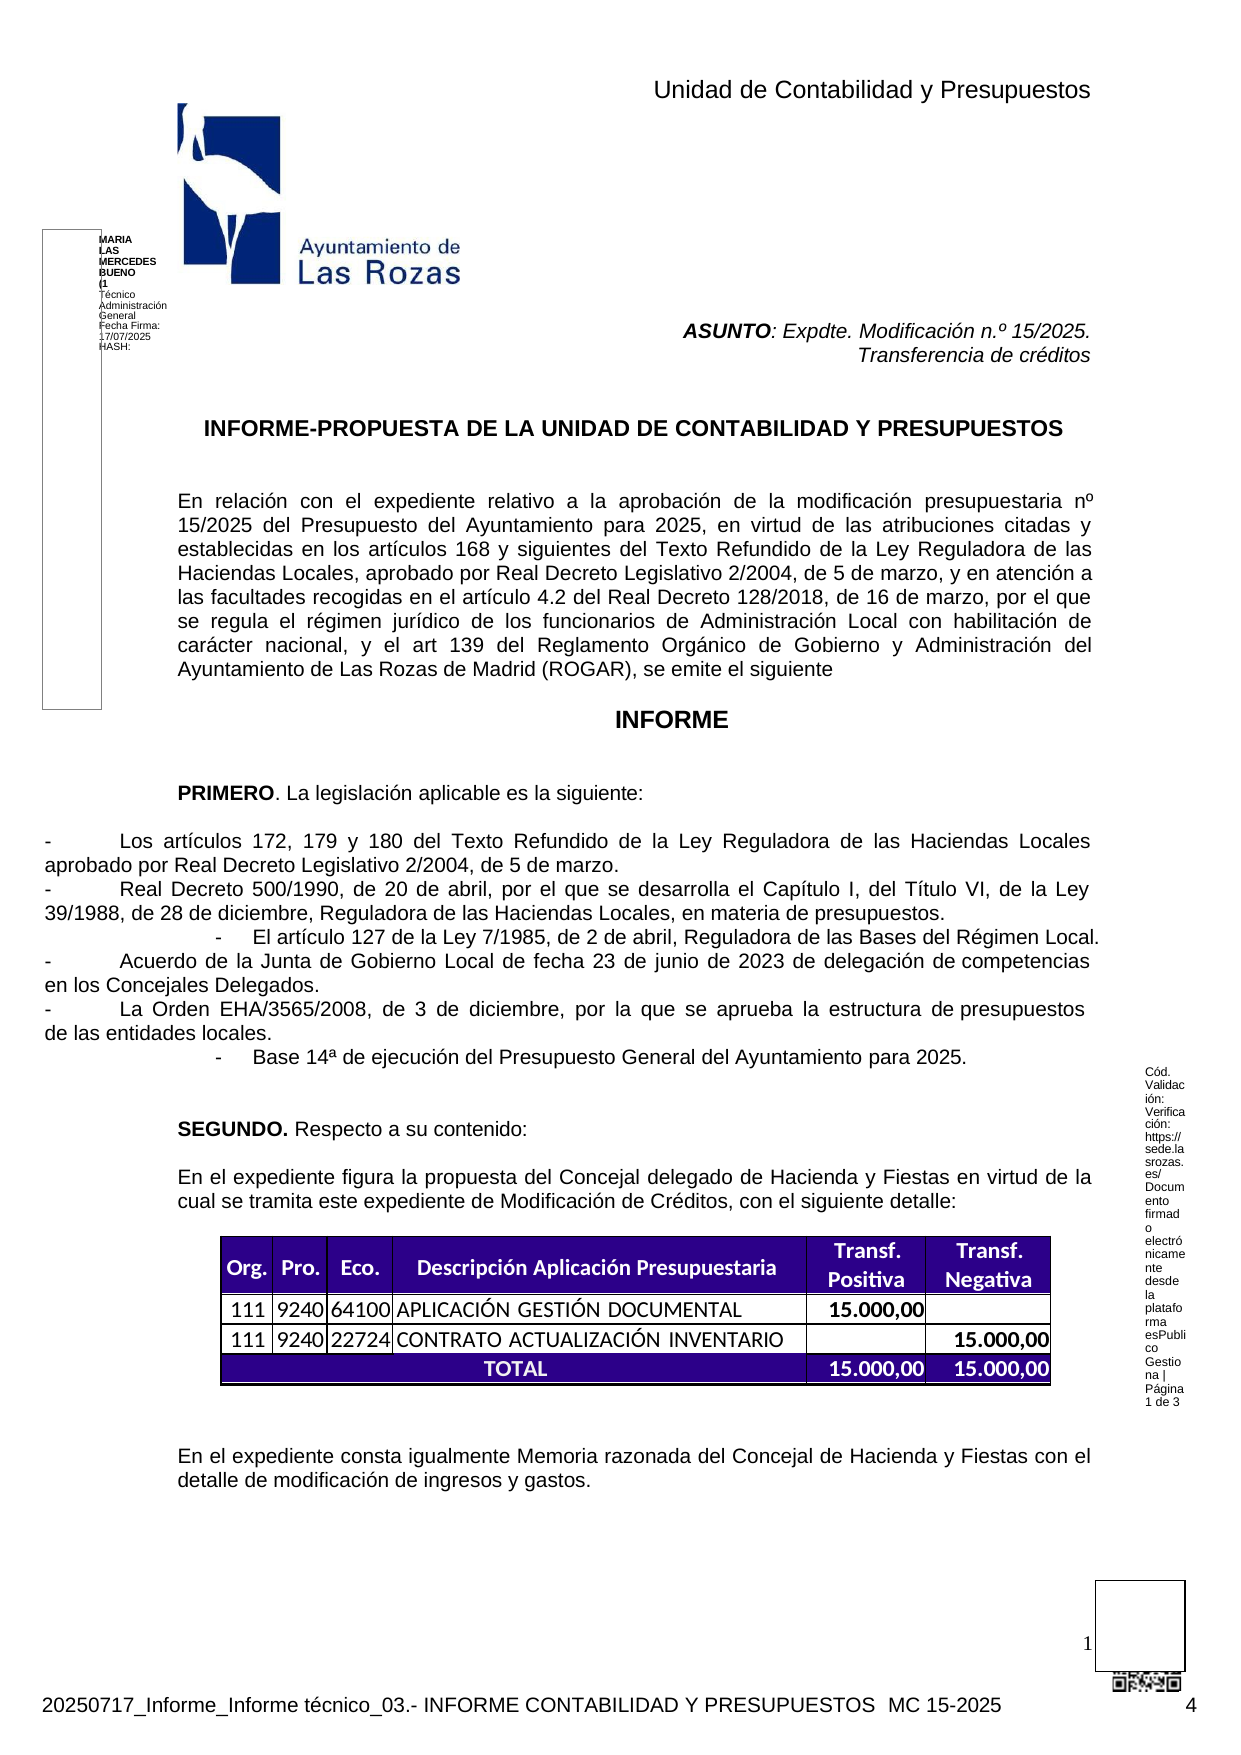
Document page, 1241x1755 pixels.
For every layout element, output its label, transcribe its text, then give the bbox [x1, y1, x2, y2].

list El artículo 127 de la Ley 7/1985, de 2 de abril, Reguladora de las Bases del Régimen Local. [215, 925, 1182, 949]
table_cell 15.000,00 [926, 1355, 1050, 1382]
text En el expediente figura la propuesta del Concejal delegado de Hacienda y Fiestas en virtud de la cual se tramita este expediente de Modificación de Créditos, con el siguiente detalle: [177, 1164, 1093, 1212]
text INFORME [342, 705, 1001, 733]
table_cell CONTRATO ACTUALIZACIÓN INVENTARIO [393, 1325, 806, 1353]
table_header Transf. Positiva [807, 1237, 925, 1293]
table_cell [926, 1295, 1050, 1323]
table_header Descripción Aplicación Presupuestaria [393, 1237, 806, 1293]
list Real Decreto 500/1990, de 20 de abril, por el que se desarrolla el Capítulo I, del Título VI, de la Ley 39/1988, de 28 de diciembre, Reguladora de las Haciendas Locales, en materia de presupuestos. [44, 877, 1092, 925]
list Base 14ª de ejecución del Presupuesto General del Ayuntamiento para 2025. [215, 1045, 1186, 1580]
table_cell 111 [222, 1295, 272, 1323]
table_header Transf. Negativa [926, 1237, 1050, 1293]
table_cell 64100 [328, 1295, 392, 1323]
table_cell 15.000,00 [807, 1355, 925, 1382]
list Documento firmado electrónicamente desde la plataforma esPublico Gestiona | Página 1 de 3 [1145, 1181, 1186, 1409]
table_header Eco. [328, 1237, 392, 1293]
table_header Pro. [273, 1237, 326, 1293]
table_cell 15.000,00 [807, 1295, 925, 1323]
table_cell [807, 1325, 925, 1353]
table_cell 22724 [328, 1325, 392, 1353]
table_cell 111 [222, 1325, 272, 1353]
list Cód. Validación: [1145, 1066, 1186, 1106]
table_cell APLICACIÓN GESTIÓN DOCUMENTAL [393, 1295, 806, 1323]
text [1096, 1581, 1184, 1671]
text Transferencia de créditos [102, 343, 1093, 367]
list Acuerdo de la Junta de Gobierno Local de fecha 23 de junio de 2023 de delegación de competencias en los Concejales Delegados. [44, 949, 1093, 997]
table_cell 15.000,00 [926, 1325, 1050, 1353]
list La Orden EHA/3565/2008, de 3 de diciembre, por la que se aprueba la estructura de presupuestos de las entidades locales. [44, 997, 1092, 1045]
list Los artículos 172, 179 y 180 del Texto Refundido de la Ley Reguladora de las Haciendas Locales aprobado por Real Decreto Legislativo 2/2004, de 5 de marzo. [44, 829, 1092, 877]
text PRIMERO. La legislación aplicable es la siguiente: [177, 781, 1182, 805]
text En relación con el expediente relativo a la aprobación de la modificación presupuestaria nº 15/2025 del Presupuesto del Ayuntamiento para 2025, en virtud de las atribuciones citadas y establecidas en los artículos 168 y siguientes del Texto Refundido de la Ley Reguladora de las Haciendas Locales, aprobado por Real Decreto Legislativo 2/2004, de 5 de marzo, y en atención a las facultades recogidas en el artículo 4.2 del Real Decreto 128/2018, de 16 de marzo, por el que se regula el régimen jurídico de los funcionarios de Administración Local con habilitación de carácter nacional, y el art 139 del Reglamento Orgánico de Gobierno y Administración del Ayuntamiento de Las Rozas de Madrid (ROGAR), se emite el siguiente [177, 489, 1093, 681]
table_cell 9240 [273, 1295, 326, 1323]
text En el expediente consta igualmente Memoria razonada del Concejal de Hacienda y Fiestas con el detalle de modificación de ingresos y gastos. [177, 1444, 1093, 1492]
table_cell 9240 [273, 1325, 326, 1353]
subtitle INFORME-PROPUESTA DE LA UNIDAD DE CONTABILIDAD Y PRESUPUESTOS [204, 414, 1182, 441]
list Verificación: https://sede.lasrozas.es/ [1145, 1106, 1186, 1181]
text ASUNTO: Expdte. Modificación n.º 15/2025. [102, 319, 1093, 343]
text SEGUNDO. Respecto a su contenido: [177, 1117, 1143, 1141]
table_cell TOTAL [222, 1353, 806, 1382]
table_header Org. [222, 1237, 272, 1293]
